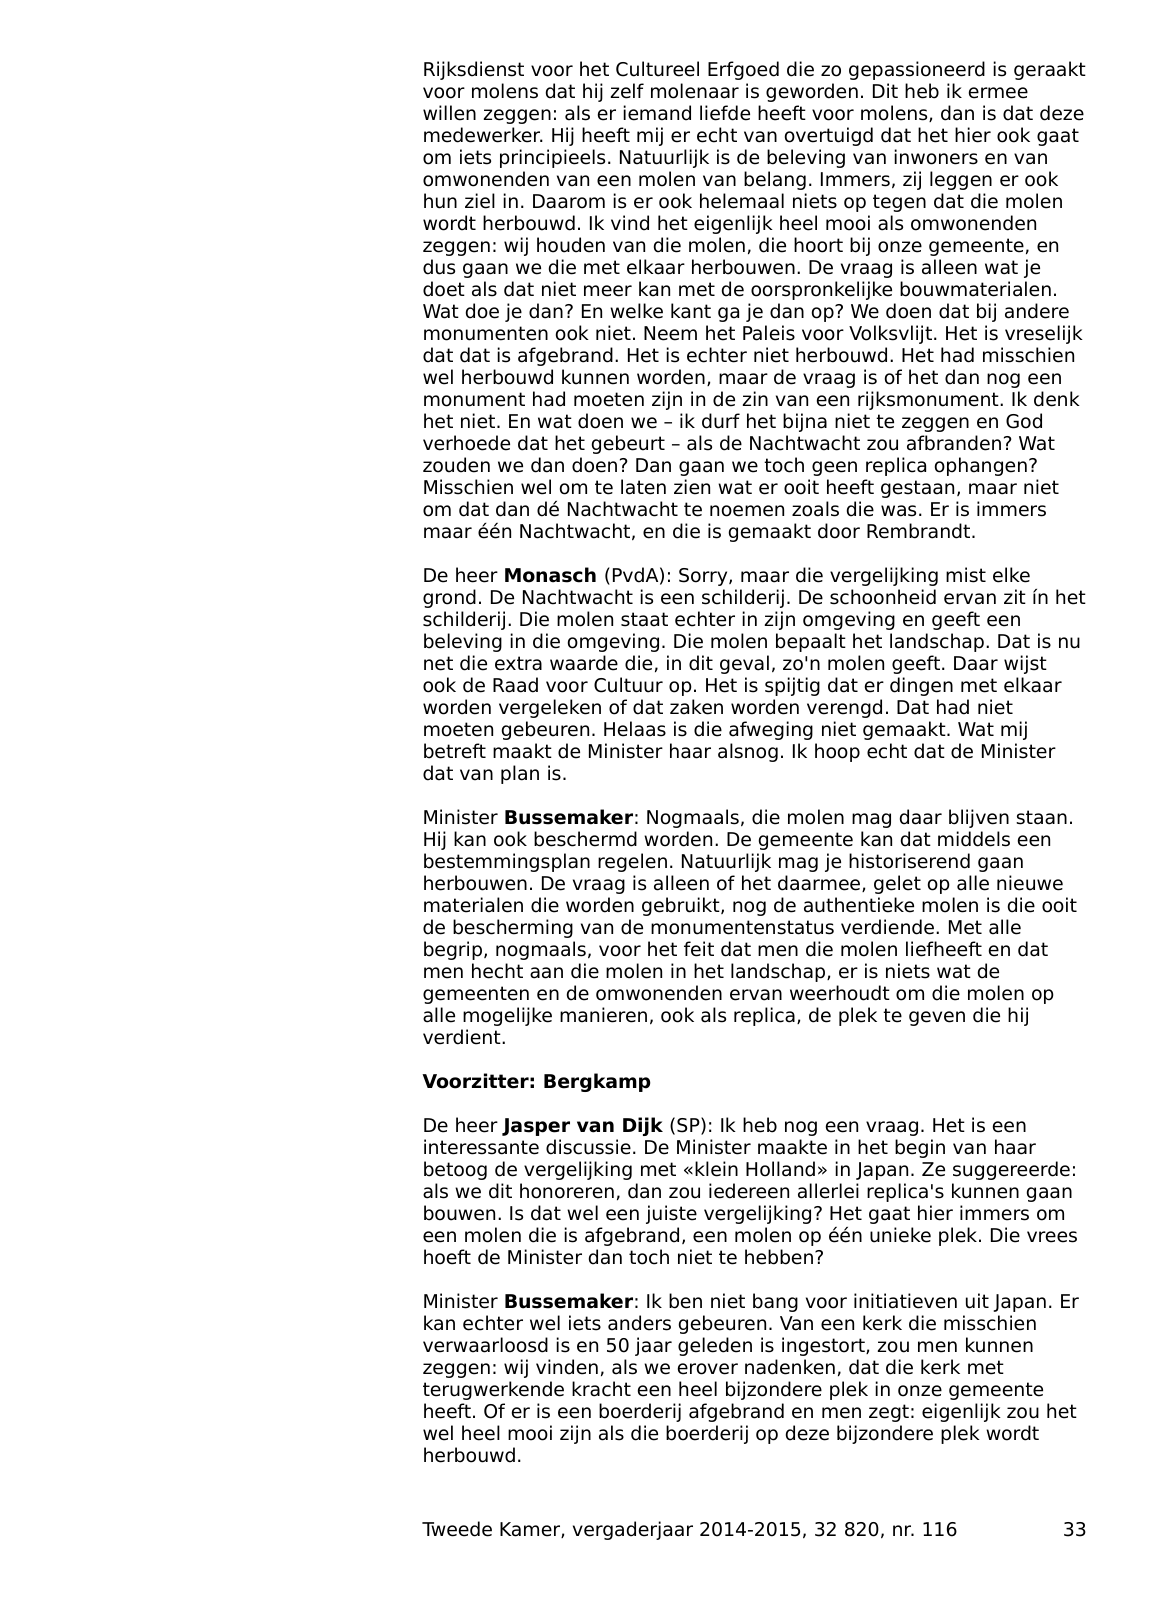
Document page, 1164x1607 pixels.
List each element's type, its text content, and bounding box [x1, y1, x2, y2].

text De heer Monasch (PvdA): Sorry, maar die vergelijking mist elke grond. De Nachtwacht is een schilderij. De schoonheid ervan zit ín het schilderij. Die molen staat echter in zijn omgeving en geeft een beleving in die omgeving. Die molen bepaalt het landschap. Dat is nu net die extra waarde die, in dit geval, zo'n molen geeft. Daar wijst ook de Raad voor Cultuur op. Het is spijtig dat er dingen met elkaar worden vergeleken of dat zaken worden verengd. Dat had niet moeten gebeuren. Helaas is die afweging niet gemaakt. Wat mij betreft maakt de Minister haar alsnog. Ik hoop echt dat de Minister dat van plan is. [422, 565, 1087, 784]
text De heer Jasper van Dijk (SP): Ik heb nog een vraag. Het is een interessante discussie. De Minister maakte in het begin van haar betoog de vergelijking met «klein Holland» in Japan. Ze suggereerde: als we dit honoreren, dan zou iedereen allerlei replica's kunnen gaan bouwen. Is dat wel een juiste vergelijking? Het gaat hier immers om een molen die is afgebrand, een molen op één unieke plek. Die vrees hoeft de Minister dan toch niet te hebben? [422, 1115, 1087, 1269]
subtitle Voorzitter: Bergkamp [422, 1071, 1087, 1093]
text Rijksdienst voor het Cultureel Erfgoed die zo gepassioneerd is geraakt voor molens dat hij zelf molenaar is geworden. Dit heb ik ermee willen zeggen: als er iemand liefde heeft voor molens, dan is dat deze medewerker. Hij heeft mij er echt van overtuigd dat het hier ook gaat om iets principieels. Natuurlijk is de beleving van inwoners en van omwonenden van een molen van belang. Immers, zij leggen er ook hun ziel in. Daarom is er ook helemaal niets op tegen dat die molen wordt herbouwd. Ik vind het eigenlijk heel mooi als omwonenden zeggen: wij houden van die molen, die hoort bij onze gemeente, en dus gaan we die met elkaar herbouwen. De vraag is alleen wat je doet als dat niet meer kan met de oorspronkelijke bouwmaterialen. Wat doe je dan? En welke kant ga je dan op? We doen dat bij andere monumenten ook niet. Neem het Paleis voor Volksvlijt. Het is vreselijk dat dat is afgebrand. Het is echter niet herbouwd. Het had misschien wel herbouwd kunnen worden, maar de vraag is of het dan nog een monument had moeten zijn in de zin van een rijksmonument. Ik denk het niet. En wat doen we – ik durf het bijna niet te zeggen en God verhoede dat het gebeurt – als de Nachtwacht zou afbranden? Wat zouden we dan doen? Dan gaan we toch geen replica ophangen? Misschien wel om te laten zien wat er ooit heeft gestaan, maar niet om dat dan dé Nachtwacht te noemen zoals die was. Er is immers maar één Nachtwacht, en die is gemaakt door Rembrandt. [422, 59, 1087, 543]
text Minister Bussemaker: Ik ben niet bang voor initiatieven uit Japan. Er kan echter wel iets anders gebeuren. Van een kerk die misschien verwaarloosd is en 50 jaar geleden is ingestort, zou men kunnen zeggen: wij vinden, als we erover nadenken, dat die kerk met terugwerkende kracht een heel bijzondere plek in onze gemeente heeft. Of er is een boerderij afgebrand en men zegt: eigenlijk zou het wel heel mooi zijn als die boerderij op deze bijzondere plek wordt herbouwd. [422, 1291, 1087, 1467]
text Minister Bussemaker: Nogmaals, die molen mag daar blijven staan. Hij kan ook beschermd worden. De gemeente kan dat middels een bestemmingsplan regelen. Natuurlijk mag je historiserend gaan herbouwen. De vraag is alleen of het daarmee, gelet op alle nieuwe materialen die worden gebruikt, nog de authentieke molen is die ooit de bescherming van de monumentenstatus verdiende. Met alle begrip, nogmaals, voor het feit dat men die molen liefheeft en dat men hecht aan die molen in het landschap, er is niets wat de gemeenten en de omwonenden ervan weerhoudt om die molen op alle mogelijke manieren, ook als replica, de plek te geven die hij verdient. [422, 807, 1087, 1048]
